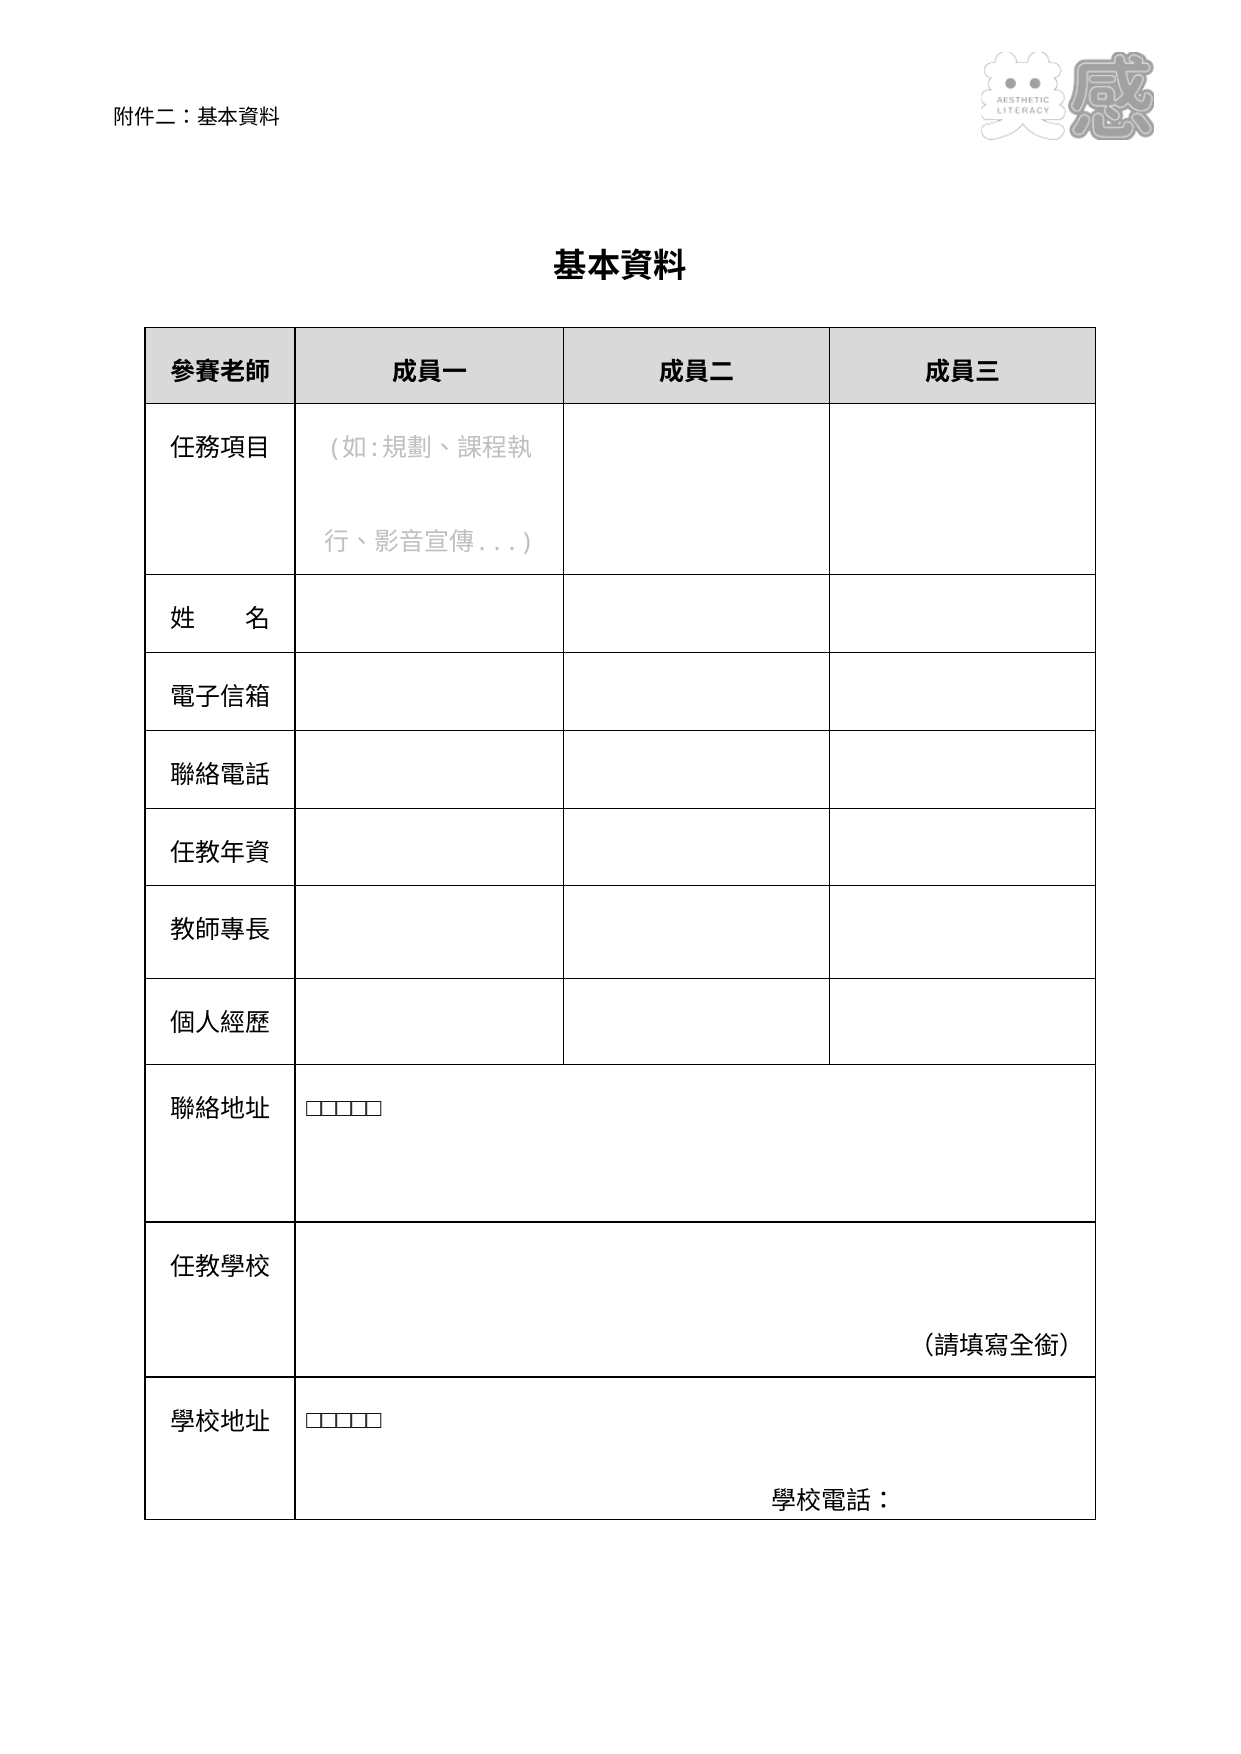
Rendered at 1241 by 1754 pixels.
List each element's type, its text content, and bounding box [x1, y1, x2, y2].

table_cell [564, 653, 829, 730]
table_cell □□□□□ 學校電話： [296, 1378, 1095, 1519]
table_cell [296, 653, 563, 730]
table_cell [830, 731, 1095, 808]
table_cell [564, 404, 829, 574]
table_cell 電子信箱 [146, 653, 294, 730]
table_cell [296, 575, 563, 652]
table_cell [296, 886, 563, 978]
table_cell 學校地址 [146, 1378, 294, 1519]
table_cell [830, 575, 1095, 652]
table_cell [830, 404, 1095, 574]
text 基本資料 [187, 222, 1053, 284]
table_header 成員三 [830, 328, 1095, 403]
table_header 成員一 [296, 328, 563, 403]
table_cell (如:規劃、課程執行、影音宣傳...) [296, 404, 563, 574]
table_cell [564, 979, 829, 1064]
table_cell 聯絡電話 [146, 731, 294, 808]
table_cell [564, 575, 829, 652]
table_cell 個人經歷 [146, 979, 294, 1064]
table_cell [830, 809, 1095, 885]
table_cell 聯絡地址 [146, 1065, 294, 1221]
table_cell [564, 731, 829, 808]
table_cell [830, 979, 1095, 1064]
table_header 參賽老師 [146, 328, 294, 403]
table_cell 任教學校 [146, 1223, 294, 1376]
table_cell [564, 886, 829, 978]
table_cell （請填寫全銜） [296, 1223, 1095, 1376]
table_cell [296, 809, 563, 885]
table_cell 姓 名 [146, 575, 294, 652]
table_cell □□□□□ [296, 1065, 1095, 1221]
table_cell 任務項目 [146, 404, 294, 574]
table_cell [564, 809, 829, 885]
table_cell [296, 979, 563, 1064]
table_cell [830, 886, 1095, 978]
table_header 成員二 [564, 328, 829, 403]
table_cell 教師專長 [146, 886, 294, 978]
table_cell [830, 653, 1095, 730]
table_cell [296, 731, 563, 808]
table_cell 任教年資 [146, 809, 294, 885]
